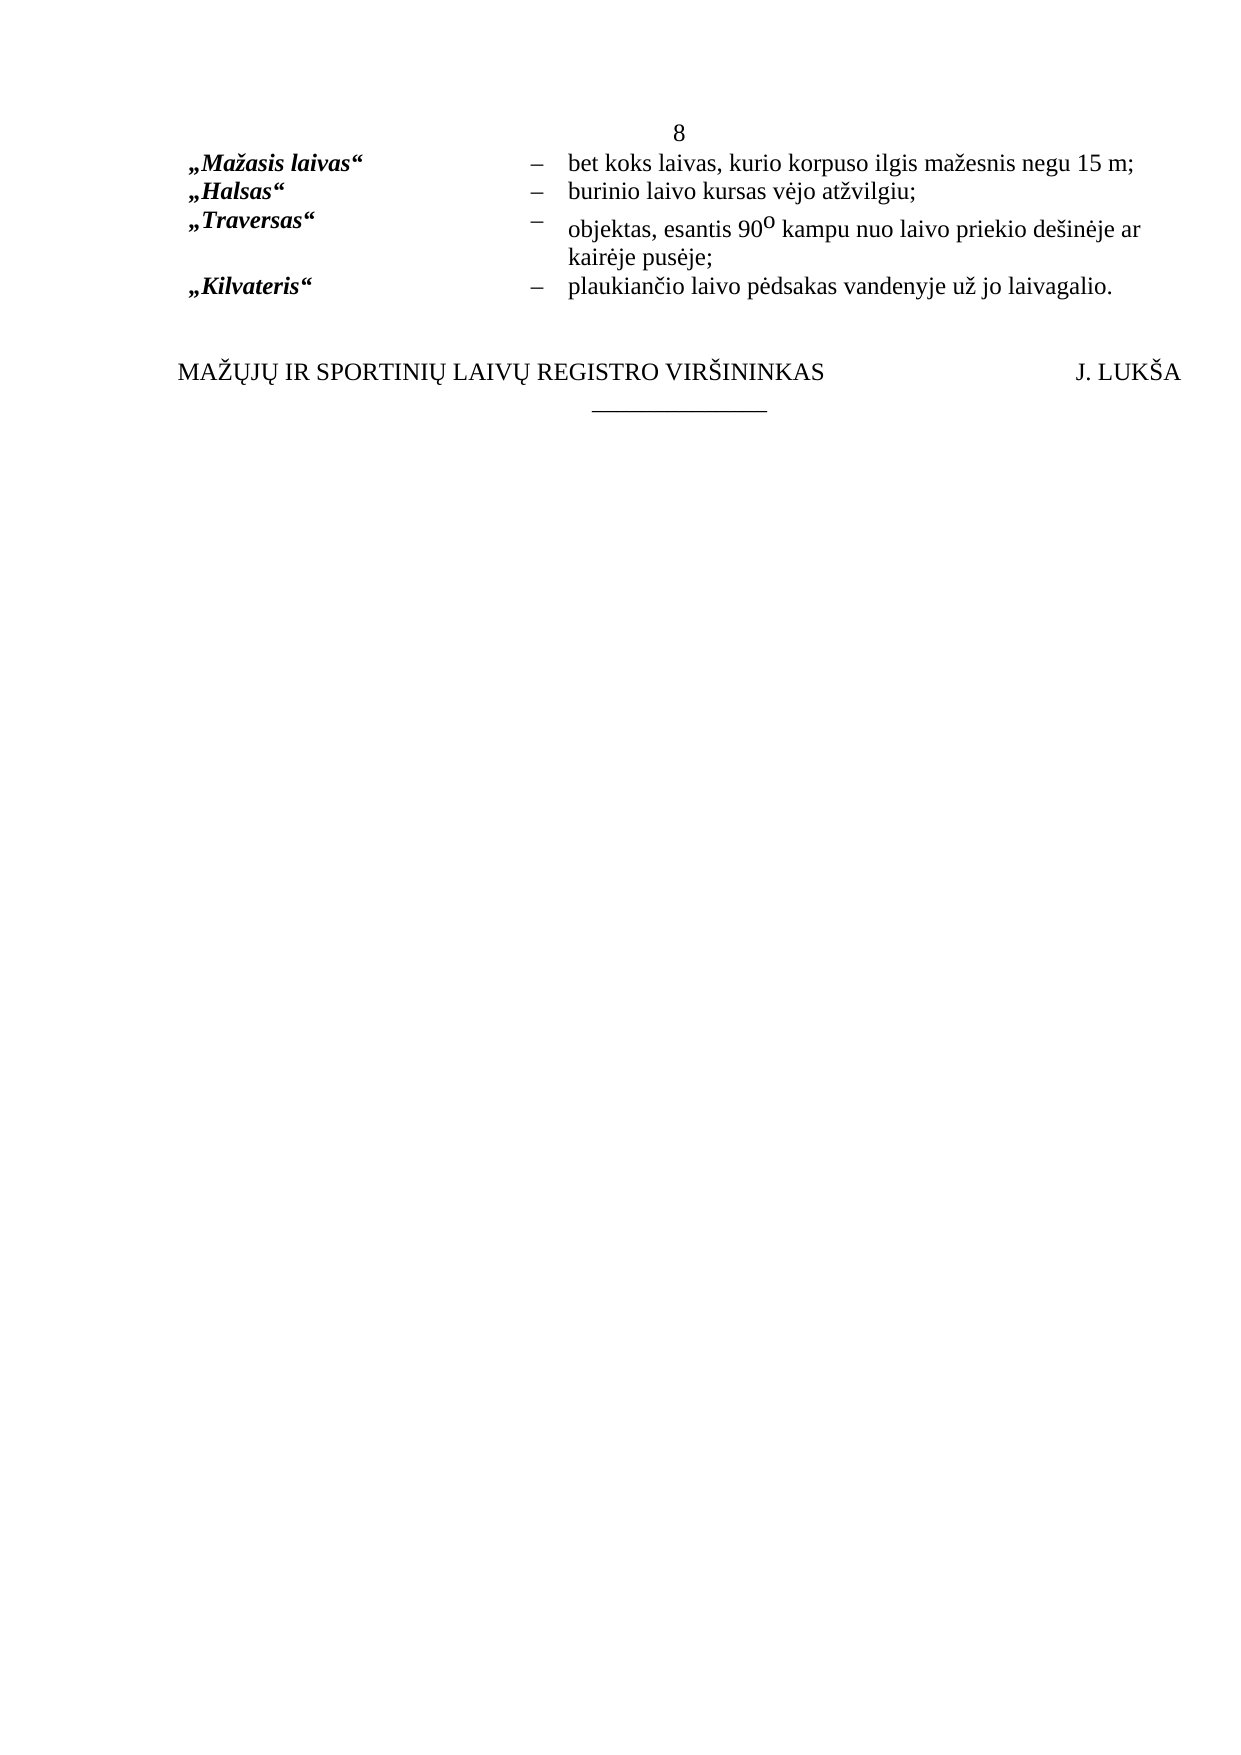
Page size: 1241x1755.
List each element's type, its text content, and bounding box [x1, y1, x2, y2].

text Mažųjų ir sportinių laivų Registro viršininkas J. Lukša [177, 357, 1181, 386]
table_cell – [519, 271, 557, 300]
text ______________ [177, 386, 1181, 415]
table_cell „Kilvateris“ [177, 271, 519, 300]
table_cell – [519, 205, 557, 271]
table_cell „Traversas“ [177, 205, 519, 271]
table_cell „Halsas“ [177, 176, 519, 205]
table_cell „Mažasis laivas“ [177, 148, 519, 176]
table_cell burinio laivo kursas vėjo atžvilgiu; [557, 176, 1192, 205]
table_cell plaukiančio laivo pėdsakas vandenyje už jo laivagalio. [557, 271, 1192, 300]
table_cell bet koks laivas, kurio korpuso ilgis mažesnis negu 15 m; [557, 148, 1192, 176]
table_cell objektas, esantis 90o kampu nuo laivo priekio dešinėje ar kairėje pusėje; [557, 205, 1192, 271]
table_cell – [519, 148, 557, 176]
table_cell – [519, 176, 557, 205]
